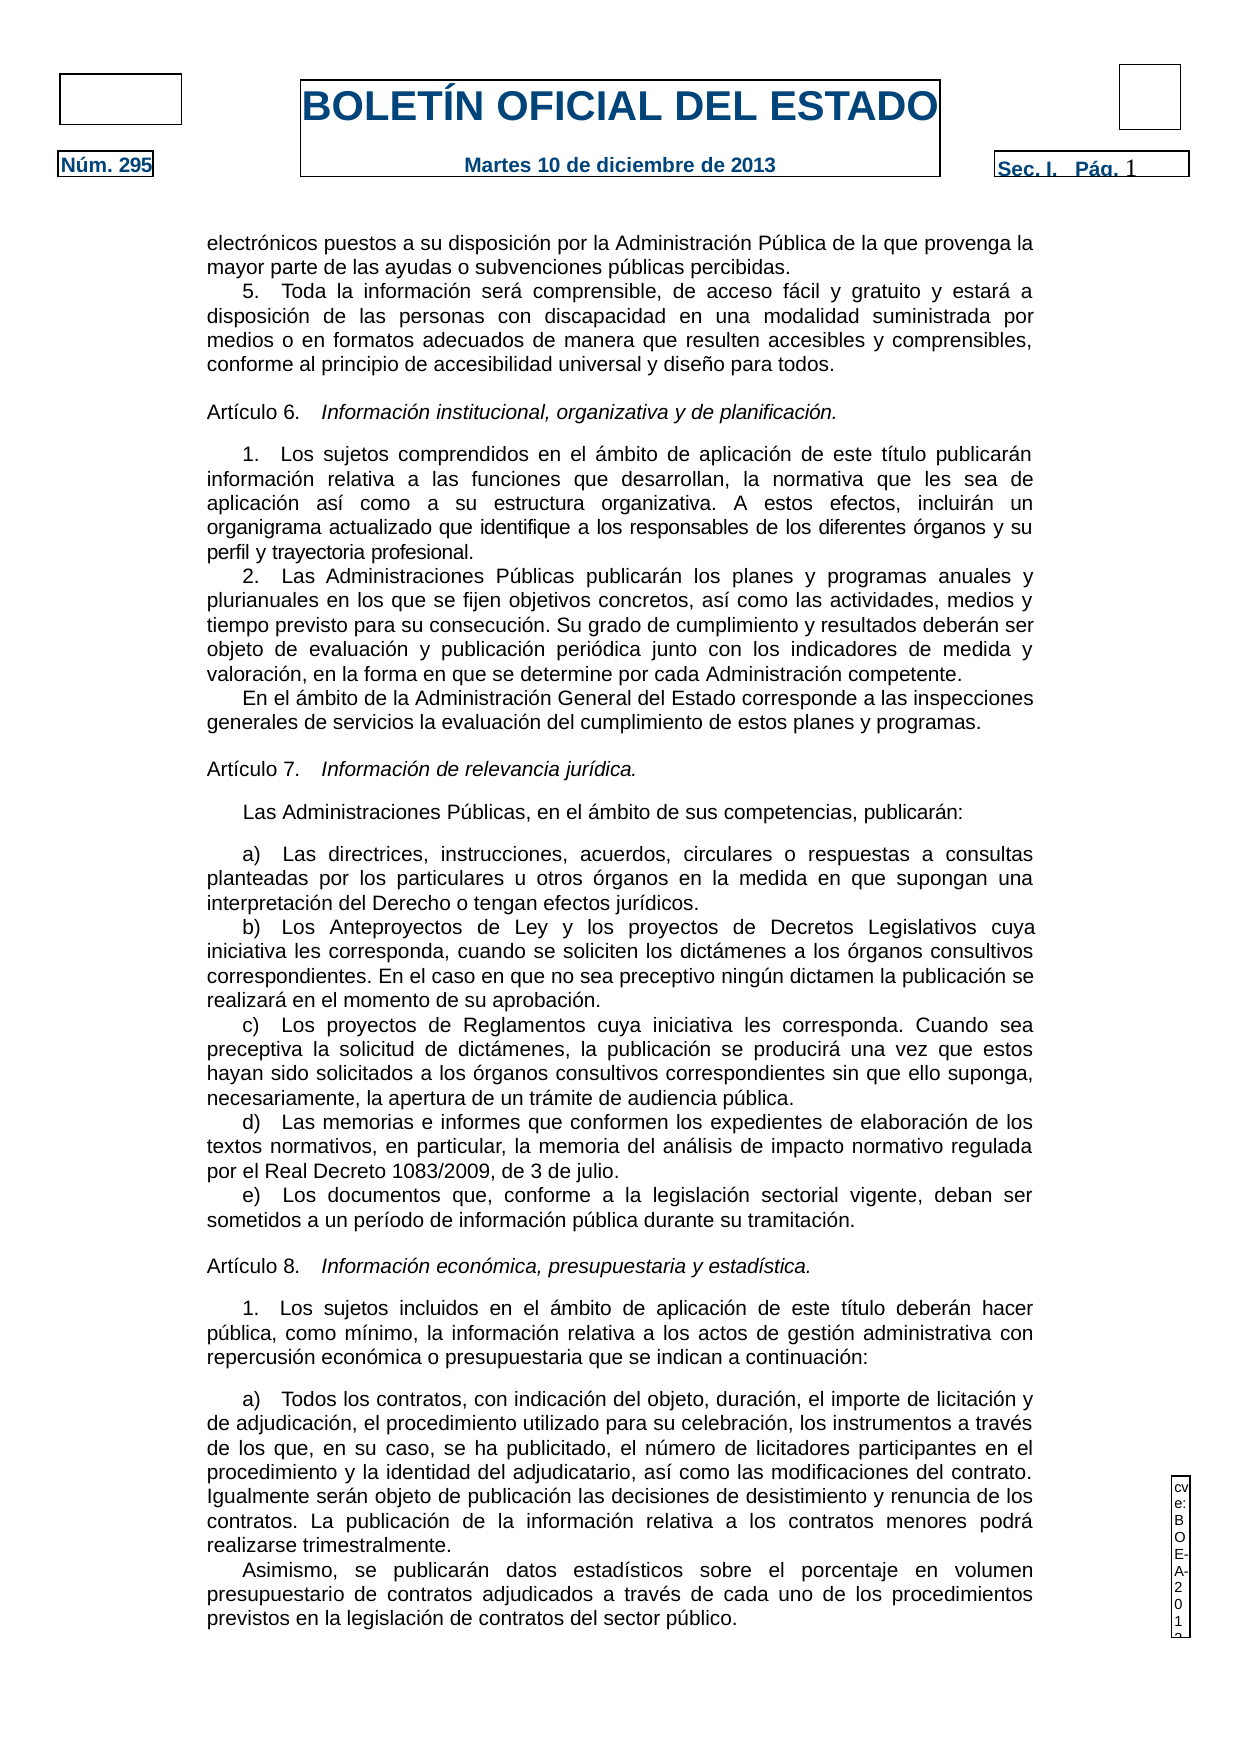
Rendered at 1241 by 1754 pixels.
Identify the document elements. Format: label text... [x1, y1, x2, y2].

list Los proyectos de Reglamentos cuya iniciativa les corresponda. Cuando sea preceptiva la solicitud de dictámenes, la publicación se producirá una vez que estos hayan sido solicitados a los órganos consultivos correspondientes sin que ello suponga, necesariamente, la apertura de un trámite de audiencia pública. [207, 1012, 1034, 1109]
text Asimismo, se publicarán datos estadísticos sobre el porcentaje en volumen presupuestario de contratos adjudicados a través de cada uno de los procedimientos previstos en la legislación de contratos del sector público. [207, 1557, 1034, 1630]
list cve: BOE-A-2013-12887 [1174, 1478, 1189, 1637]
text Artículo 7. Información de relevancia jurídica. [207, 757, 1192, 781]
list Los sujetos comprendidos en el ámbito de aplicación de este título publicarán información relativa a las funciones que desarrollan, la normativa que les sea de aplicación así como a su estructura organizativa. A estos efectos, incluirán un organigrama actualizado que identifique a los responsables de los diferentes órganos y su perfil y trayectoria profesional. [207, 442, 1033, 563]
text Las Administraciones Públicas, en el ámbito de sus competencias, publicarán: [242, 799, 964, 823]
text En el ámbito de la Administración General del Estado corresponde a las inspecciones generales de servicios la evaluación del cumplimiento de estos planes y programas. [207, 686, 1034, 734]
list Los documentos que, conforme a la legislación sectorial vigente, deban ser sometidos a un período de información pública durante su tramitación. [207, 1183, 1034, 1231]
list Toda la información será comprensible, de acceso fácil y gratuito y estará a disposición de las personas con discapacidad en una modalidad suministrada por medios o en formatos adecuados de manera que resulten accesibles y comprensibles, conforme al principio de accesibilidad universal y diseño para todos. [207, 279, 1034, 376]
list Todos los contratos, con indicación del objeto, duración, el importe de licitación y de adjudicación, el procedimiento utilizado para su celebración, los instrumentos a través de los que, en su caso, se ha publicitado, el número de licitadores participantes en el procedimiento y la identidad del adjudicatario, así como las modificaciones del contrato. Igualmente serán objeto de publicación las decisiones de desistimiento y renuncia de los contratos. La publicación de la información relativa a los contratos menores podrá realizarse trimestralmente. [207, 1387, 1034, 1557]
list Los Anteproyectos de Ley y los proyectos de Decretos Legislativos cuya iniciativa les corresponda, cuando se soliciten los dictámenes a los órganos consultivos correspondientes. En el caso en que no sea preceptivo ningún dictamen la publicación se realizará en el momento de su aprobación. [207, 915, 1035, 1012]
list Las directrices, instrucciones, acuerdos, circulares o respuestas a consultas planteadas por los particulares u otros órganos en la medida en que supongan una interpretación del Derecho o tengan efectos jurídicos. [207, 842, 1034, 914]
text Artículo 8. Información económica, presupuestaria y estadística. [207, 1254, 1192, 1278]
list Las memorias e informes que conformen los expedientes de elaboración de los textos normativos, en particular, la memoria del análisis de impacto normativo regulada por el Real Decreto 1083/2009, de 3 de julio. [207, 1110, 1034, 1183]
text Artículo 6. Información institucional, organizativa y de planificación. [207, 400, 1192, 424]
text electrónicos puestos a su disposición por la Administración Pública de la que provenga la mayor parte de las ayudas o subvenciones públicas percibidas. [207, 230, 1034, 279]
list Las Administraciones Públicas publicarán los planes y programas anuales y plurianuales en los que se fijen objetivos concretos, así como las actividades, medios y tiempo previsto para su consecución. Su grado de cumplimiento y resultados deberán ser objeto de evaluación y publicación periódica junto con los indicadores de medida y valoración, en la forma en que se determine por cada Administración competente. [207, 564, 1034, 685]
list Los sujetos incluidos en el ámbito de aplicación de este título deberán hacer pública, como mínimo, la información relativa a los actos de gestión administrativa con repercusión económica o presupuestaria que se indican a continuación: [207, 1296, 1033, 1369]
